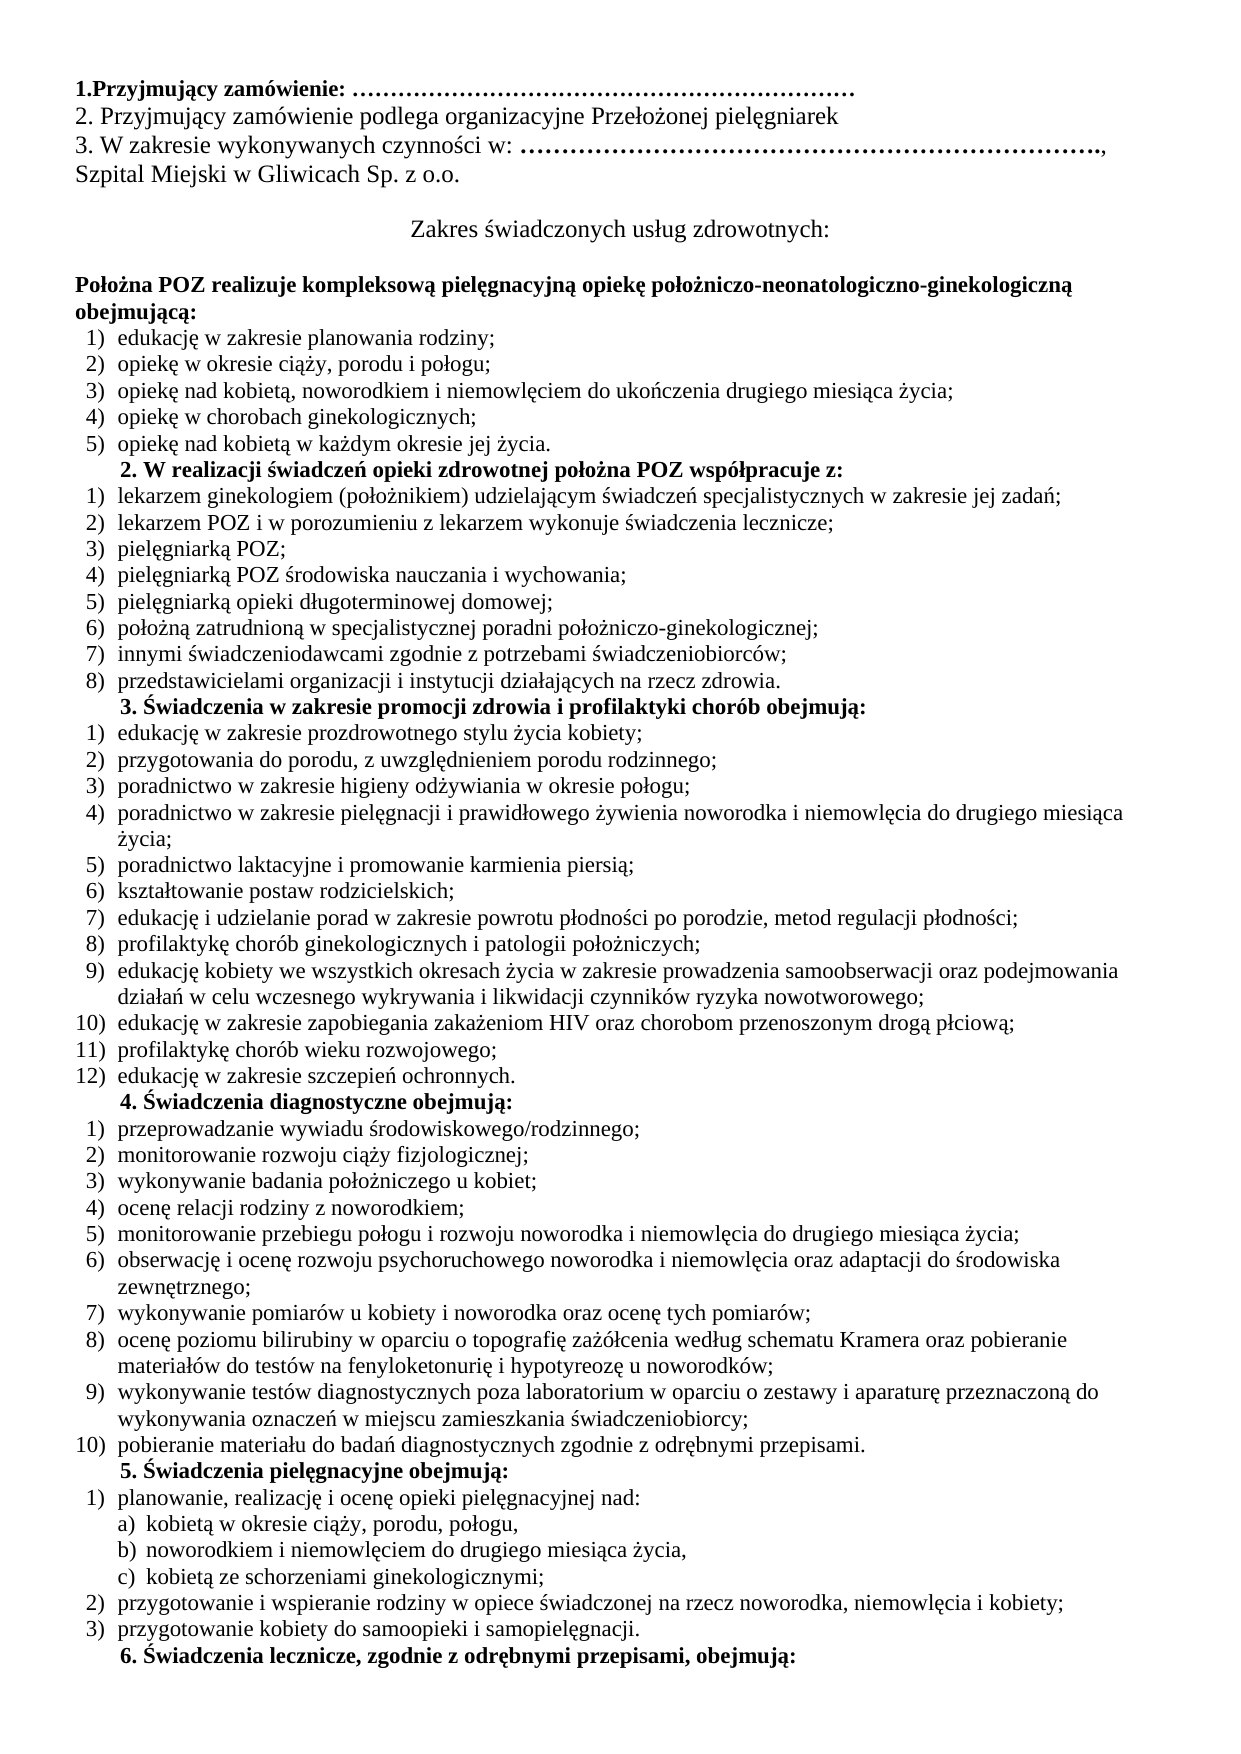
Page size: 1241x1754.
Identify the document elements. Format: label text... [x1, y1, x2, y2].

text 3) pielęgniarką POZ; [75, 535, 1165, 561]
text 1.Przyjmujący zamówienie: ………………………………………………………… [75, 75, 1165, 101]
text 10) pobieranie materiału do badań diagnostycznych zgodnie z odrębnymi przepisami. [75, 1431, 1165, 1457]
text 8) przedstawicielami organizacji i instytucji działających na rzecz zdrowia. [75, 667, 1165, 693]
text c) kobietą ze schorzeniami ginekologicznymi; [117, 1563, 1165, 1589]
text 7) wykonywanie pomiarów u kobiety i noworodka oraz ocenę tych pomiarów; [75, 1299, 1165, 1326]
text 2) monitorowanie rozwoju ciąży fizjologicznej; [75, 1141, 1165, 1167]
text 4) ocenę relacji rodziny z noworodkiem; [75, 1194, 1165, 1220]
text 3) poradnictwo w zakresie higieny odżywiania w okresie połogu; [75, 772, 1165, 798]
text 7) innymi świadczeniodawcami zgodnie z potrzebami świadczeniobiorców; [75, 640, 1165, 667]
text 3. W zakresie wykonywanych czynności w: ……………………………………………………………., [75, 130, 1165, 159]
text 1) planowanie, realizację i ocenę opieki pielęgnacyjnej nad: [75, 1484, 1165, 1510]
text 5) opiekę nad kobietą w każdym okresie jej życia. [75, 429, 1165, 456]
text 7) edukację i udzielanie porad w zakresie powrotu płodności po porodzie, metod regulacji płodności; [75, 904, 1165, 930]
text 3. Świadczenia w zakresie promocji zdrowia i profilaktyki chorób obejmują: [75, 693, 1165, 719]
text 5. Świadczenia pielęgnacyjne obejmują: [75, 1457, 1165, 1484]
text 8) profilaktykę chorób ginekologicznych i patologii położniczych; [75, 930, 1165, 957]
text 6. Świadczenia lecznicze, zgodnie z odrębnymi przepisami, obejmują: [75, 1642, 1165, 1668]
text 3) wykonywanie badania położniczego u kobiet; [75, 1167, 1165, 1194]
text 2) lekarzem POZ i w porozumieniu z lekarzem wykonuje świadczenia lecznicze; [75, 509, 1165, 535]
text 6) kształtowanie postaw rodzicielskich; [75, 878, 1165, 904]
text 10) edukację w zakresie zapobiegania zakażeniom HIV oraz chorobom przenoszonym drogą płciową; [75, 1009, 1165, 1036]
text 4) poradnictwo w zakresie pielęgnacji i prawidłowego żywienia noworodka i niemowlęcia do drugiego miesiąca życia; [75, 798, 1165, 851]
text 2. Przyjmujący zamówienie podlega organizacyjne Przełożonej pielęgniarek [75, 101, 1165, 130]
text 6) obserwację i ocenę rozwoju psychoruchowego noworodka i niemowlęcia oraz adaptacji do środowiska zewnętrznego; [75, 1247, 1165, 1299]
text 9) wykonywanie testów diagnostycznych poza laboratorium w oparciu o zestawy i aparaturę przeznaczoną do wykonywania oznaczeń w miejscu zamieszkania świadczeniobiorcy; [75, 1378, 1165, 1431]
text 5) poradnictwo laktacyjne i promowanie karmienia piersią; [75, 851, 1165, 878]
text Położna POZ realizuje kompleksową pielęgnacyjną opiekę położniczo-neonatologiczno-ginekologiczną obejmującą: [75, 271, 1165, 324]
text 2. W realizacji świadczeń opieki zdrowotnej położna POZ współpracuje z: [75, 456, 1165, 482]
text 4. Świadczenia diagnostyczne obejmują: [75, 1088, 1165, 1115]
text 12) edukację w zakresie szczepień ochronnych. [75, 1062, 1165, 1088]
text b) noworodkiem i niemowlęciem do drugiego miesiąca życia, [117, 1536, 1165, 1563]
text 2) przygotowania do porodu, z uwzględnieniem porodu rodzinnego; [75, 746, 1165, 772]
text 4) pielęgniarką POZ środowiska nauczania i wychowania; [75, 561, 1165, 588]
text 1) edukację w zakresie prozdrowotnego stylu życia kobiety; [75, 719, 1165, 746]
text 2) przygotowanie i wspieranie rodziny w opiece świadczonej na rzecz noworodka, niemowlęcia i kobiety; [75, 1589, 1165, 1616]
text 5) pielęgniarką opieki długoterminowej domowej; [75, 588, 1165, 614]
text 1) edukację w zakresie planowania rodziny; [75, 324, 1165, 351]
text 4) opiekę w chorobach ginekologicznych; [75, 403, 1165, 429]
text 11) profilaktykę chorób wieku rozwojowego; [75, 1036, 1165, 1062]
text 9) edukację kobiety we wszystkich okresach życia w zakresie prowadzenia samoobserwacji oraz podejmowania działań w celu wczesnego wykrywania i likwidacji czynników ryzyka nowotworowego; [75, 957, 1165, 1009]
text 2) opiekę w okresie ciąży, porodu i połogu; [75, 351, 1165, 377]
text 1) przeprowadzanie wywiadu środowiskowego/rodzinnego; [75, 1115, 1165, 1141]
text 3) opiekę nad kobietą, noworodkiem i niemowlęciem do ukończenia drugiego miesiąca życia; [75, 377, 1165, 403]
text 1) lekarzem ginekologiem (położnikiem) udzielającym świadczeń specjalistycznych w zakresie jej zadań; [75, 482, 1165, 509]
text a) kobietą w okresie ciąży, porodu, połogu, [117, 1510, 1165, 1536]
text Szpital Miejski w Gliwicach Sp. z o.o. [75, 159, 1165, 188]
text Zakres świadczonych usług zdrowotnych: [75, 214, 1165, 243]
text 6) położną zatrudnioną w specjalistycznej poradni położniczo-ginekologicznej; [75, 614, 1165, 640]
text 3) przygotowanie kobiety do samoopieki i samopielęgnacji. [75, 1616, 1165, 1642]
text 8) ocenę poziomu bilirubiny w oparciu o topografię zażółcenia według schematu Kramera oraz pobieranie materiałów do testów na fenyloketonurię i hypotyreozę u noworodków; [75, 1326, 1165, 1378]
text 5) monitorowanie przebiegu połogu i rozwoju noworodka i niemowlęcia do drugiego miesiąca życia; [75, 1220, 1165, 1247]
